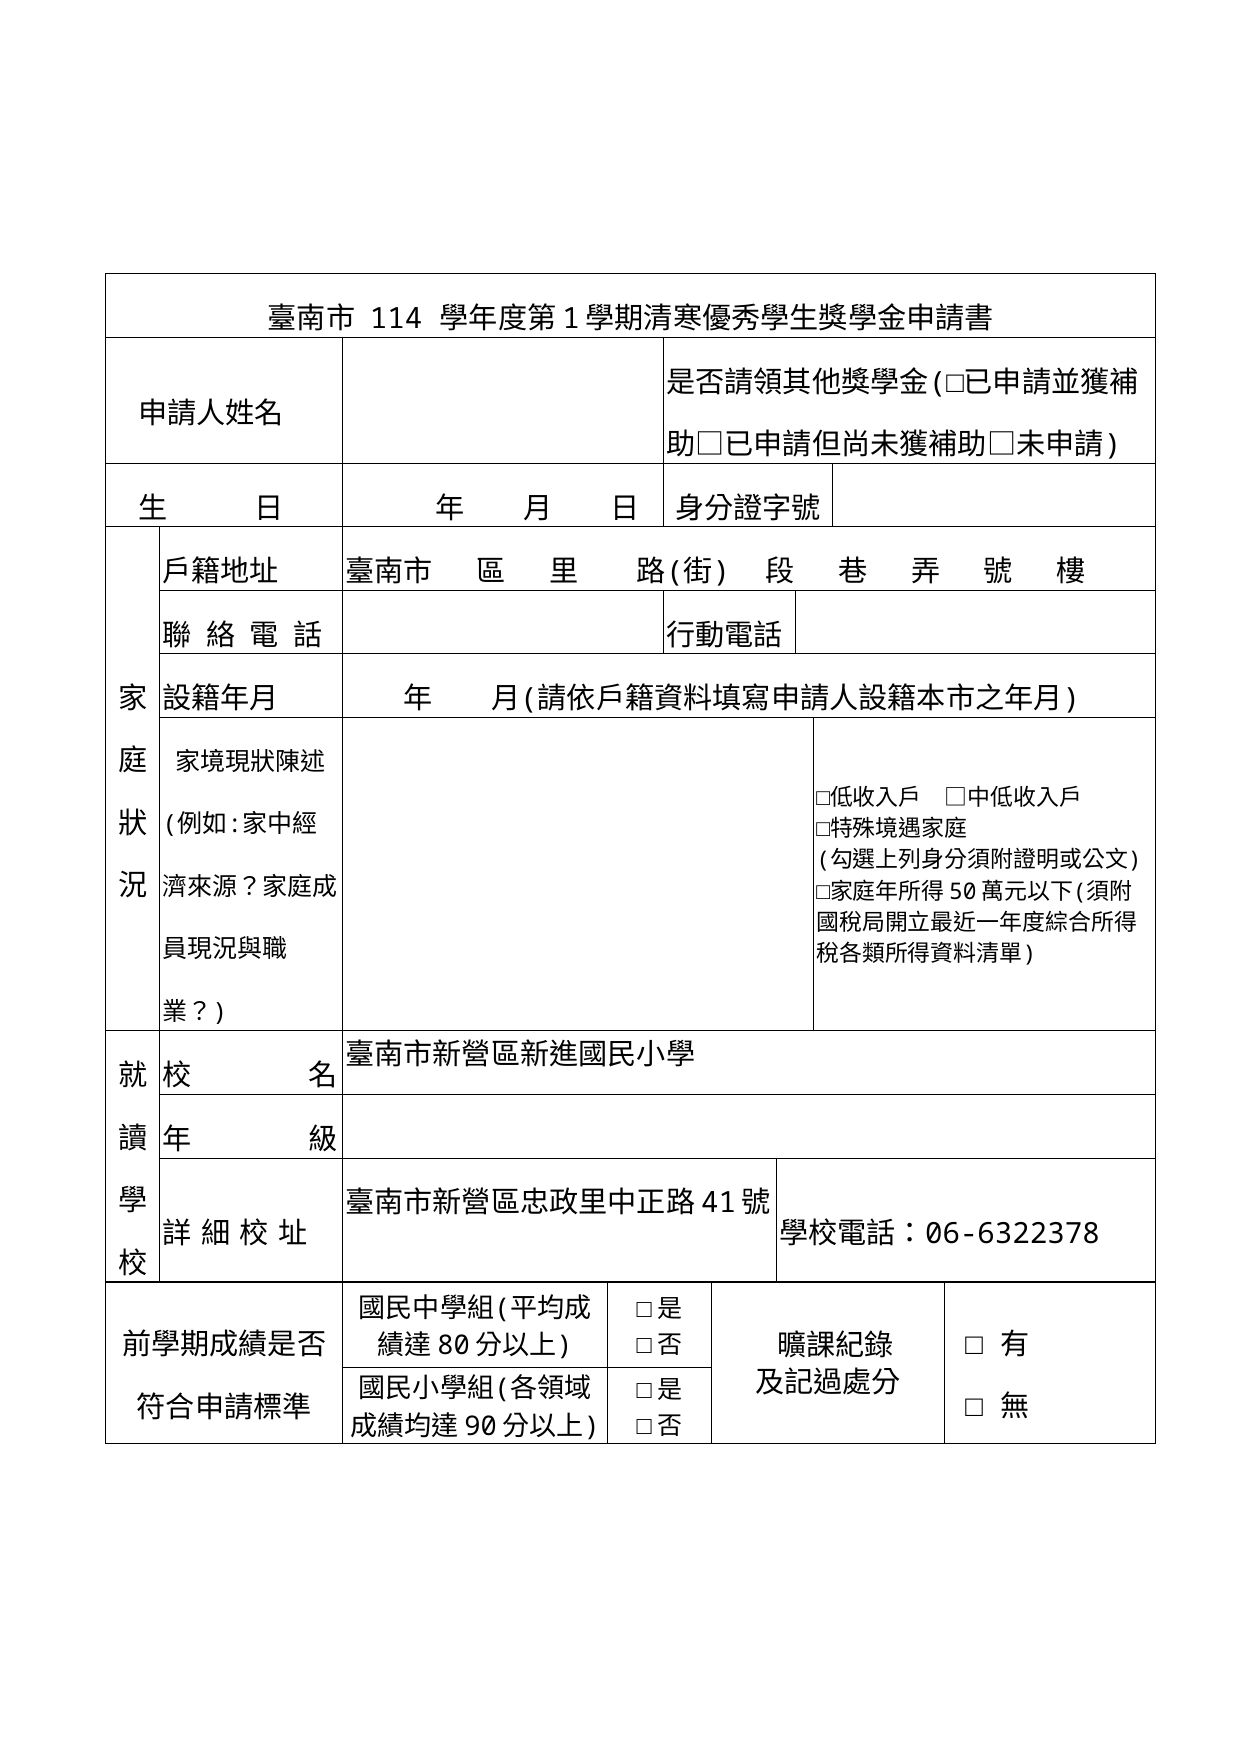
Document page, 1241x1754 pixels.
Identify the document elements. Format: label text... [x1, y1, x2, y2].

table_cell 設籍年月 [160, 654, 342, 717]
table_cell □ 是 □ 否 [608, 1283, 711, 1367]
table_cell □低收入戶 □中低收入戶 □特殊境遇家庭 (勾選上列身分須附證明或公文) □家庭年所得50萬元以下(須附國稅局開立最近一年度綜合所得稅各類所得資料清單) [814, 718, 1155, 1030]
table_cell [343, 591, 663, 653]
table_cell [833, 464, 1155, 526]
table_cell 國民中學組(平均成績達80分以上) [343, 1283, 607, 1367]
table_cell [343, 338, 663, 463]
table_cell 生 日 [106, 464, 342, 526]
table_cell 年 級 [160, 1095, 342, 1157]
table_cell 年 月 日 [343, 464, 663, 526]
table_cell 曠課紀錄 及記過處分 [712, 1283, 944, 1443]
table_cell 校 名 [160, 1031, 342, 1094]
table_cell 國民小學組(各領域成績均達90分以上) [343, 1368, 607, 1443]
table_cell 家庭狀況 [106, 527, 159, 1030]
table_cell 行動電話 [664, 591, 795, 653]
table_cell □ 有 □ 無 [945, 1283, 1155, 1443]
table_cell [343, 1095, 1155, 1157]
table_cell 身分證字號 [664, 464, 832, 526]
table_cell 詳細校址 [160, 1159, 342, 1281]
table_cell [796, 591, 1155, 653]
table_header 臺南市 114 學年度第1學期清寒優秀學生獎學金申請書 [106, 274, 1155, 337]
table_cell 申請人姓名 [106, 338, 342, 463]
table_cell 就讀學校 [106, 1031, 159, 1281]
table_cell [343, 718, 813, 1030]
table_cell 聯 絡 電 話 [160, 591, 342, 653]
table_cell 是否請領其他獎學金(□已申請並獲補助□已申請但尚未獲補助□未申請) [664, 338, 1155, 463]
table_cell 家境現狀陳述 (例如:家中經濟來源？家庭成員現況與職業？) [160, 718, 342, 1030]
table_cell 學校電話：06-6322378 [777, 1159, 1155, 1281]
table_cell 戶籍地址 [160, 527, 342, 590]
table_cell □ 是 □ 否 [608, 1368, 711, 1443]
table_cell 年 月(請依戶籍資料填寫申請人設籍本市之年月) [343, 654, 1155, 717]
table_cell 臺南市新營區忠政里中正路41號 [343, 1159, 776, 1281]
table_cell 臺南市新營區新進國民小學 [343, 1031, 1155, 1094]
table_cell 臺南市 區 里 路(街) 段 巷 弄 號 樓 [343, 527, 1155, 590]
table_cell 前學期成績是否符合申請標準 [106, 1283, 342, 1443]
